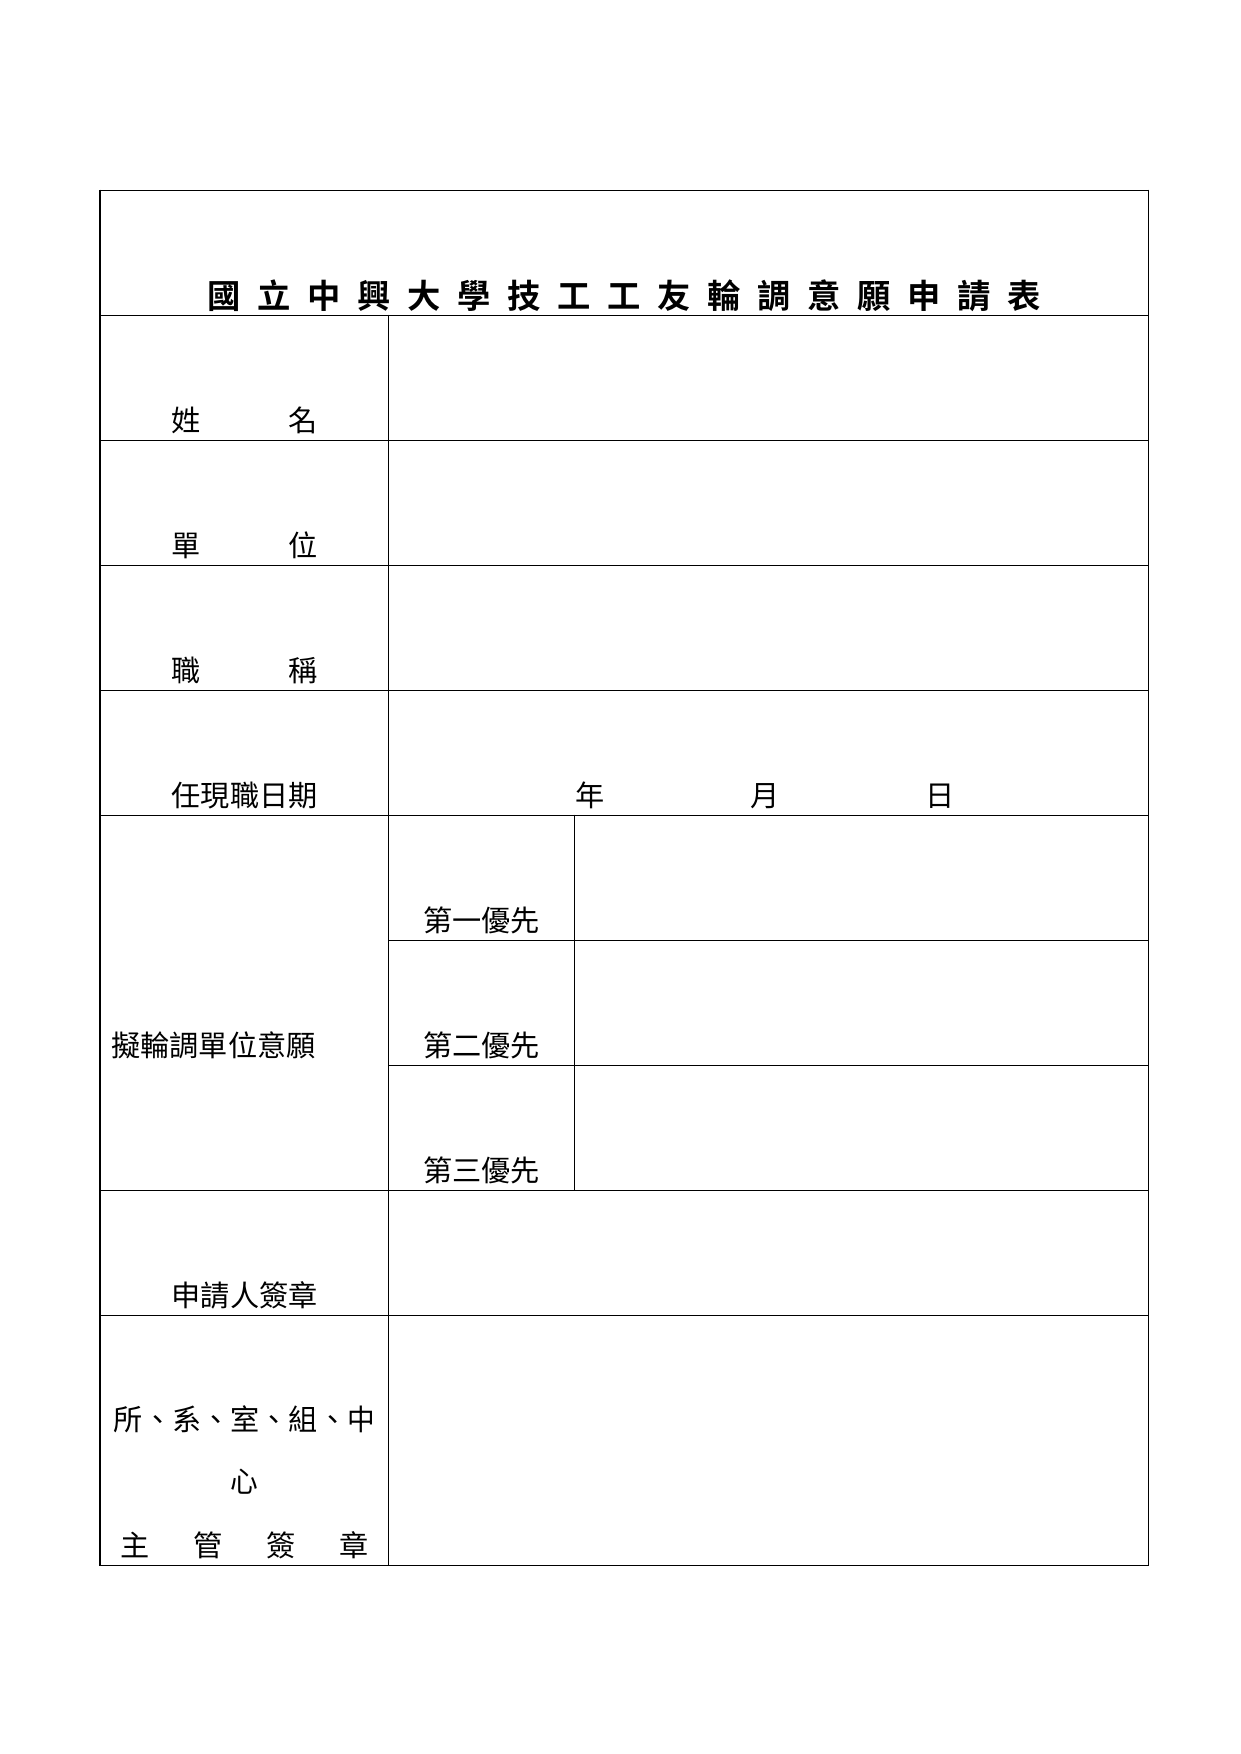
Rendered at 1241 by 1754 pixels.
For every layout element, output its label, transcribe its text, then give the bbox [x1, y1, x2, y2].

table_cell 第三優先 [389, 1066, 574, 1189]
table_cell 申請人簽章 [101, 1191, 388, 1314]
table_cell [575, 941, 1148, 1064]
table_cell 年 月 日 [389, 691, 1148, 814]
table_cell [575, 1066, 1148, 1189]
table_cell [575, 816, 1148, 939]
table_cell 職 稱 [101, 566, 388, 689]
table_cell [389, 316, 1148, 439]
table_cell 單 位 [101, 441, 388, 564]
table_cell 任現職日期 [101, 691, 388, 814]
table_cell 所、系、室、組、中心 主 管 簽 章 [101, 1316, 388, 1564]
table_cell [389, 1316, 1148, 1564]
table_cell 姓 名 [101, 316, 388, 439]
table_cell 第二優先 [389, 941, 574, 1064]
table_header 國 立 中 興 大 學 技 工 工 友 輪 調 意 願 申 請 表 [101, 191, 1148, 314]
table_cell 第一優先 [389, 816, 574, 939]
table_cell 擬輪調單位意願 [101, 816, 388, 1189]
table_cell [389, 566, 1148, 689]
table_cell [389, 441, 1148, 564]
table_cell [389, 1191, 1148, 1314]
